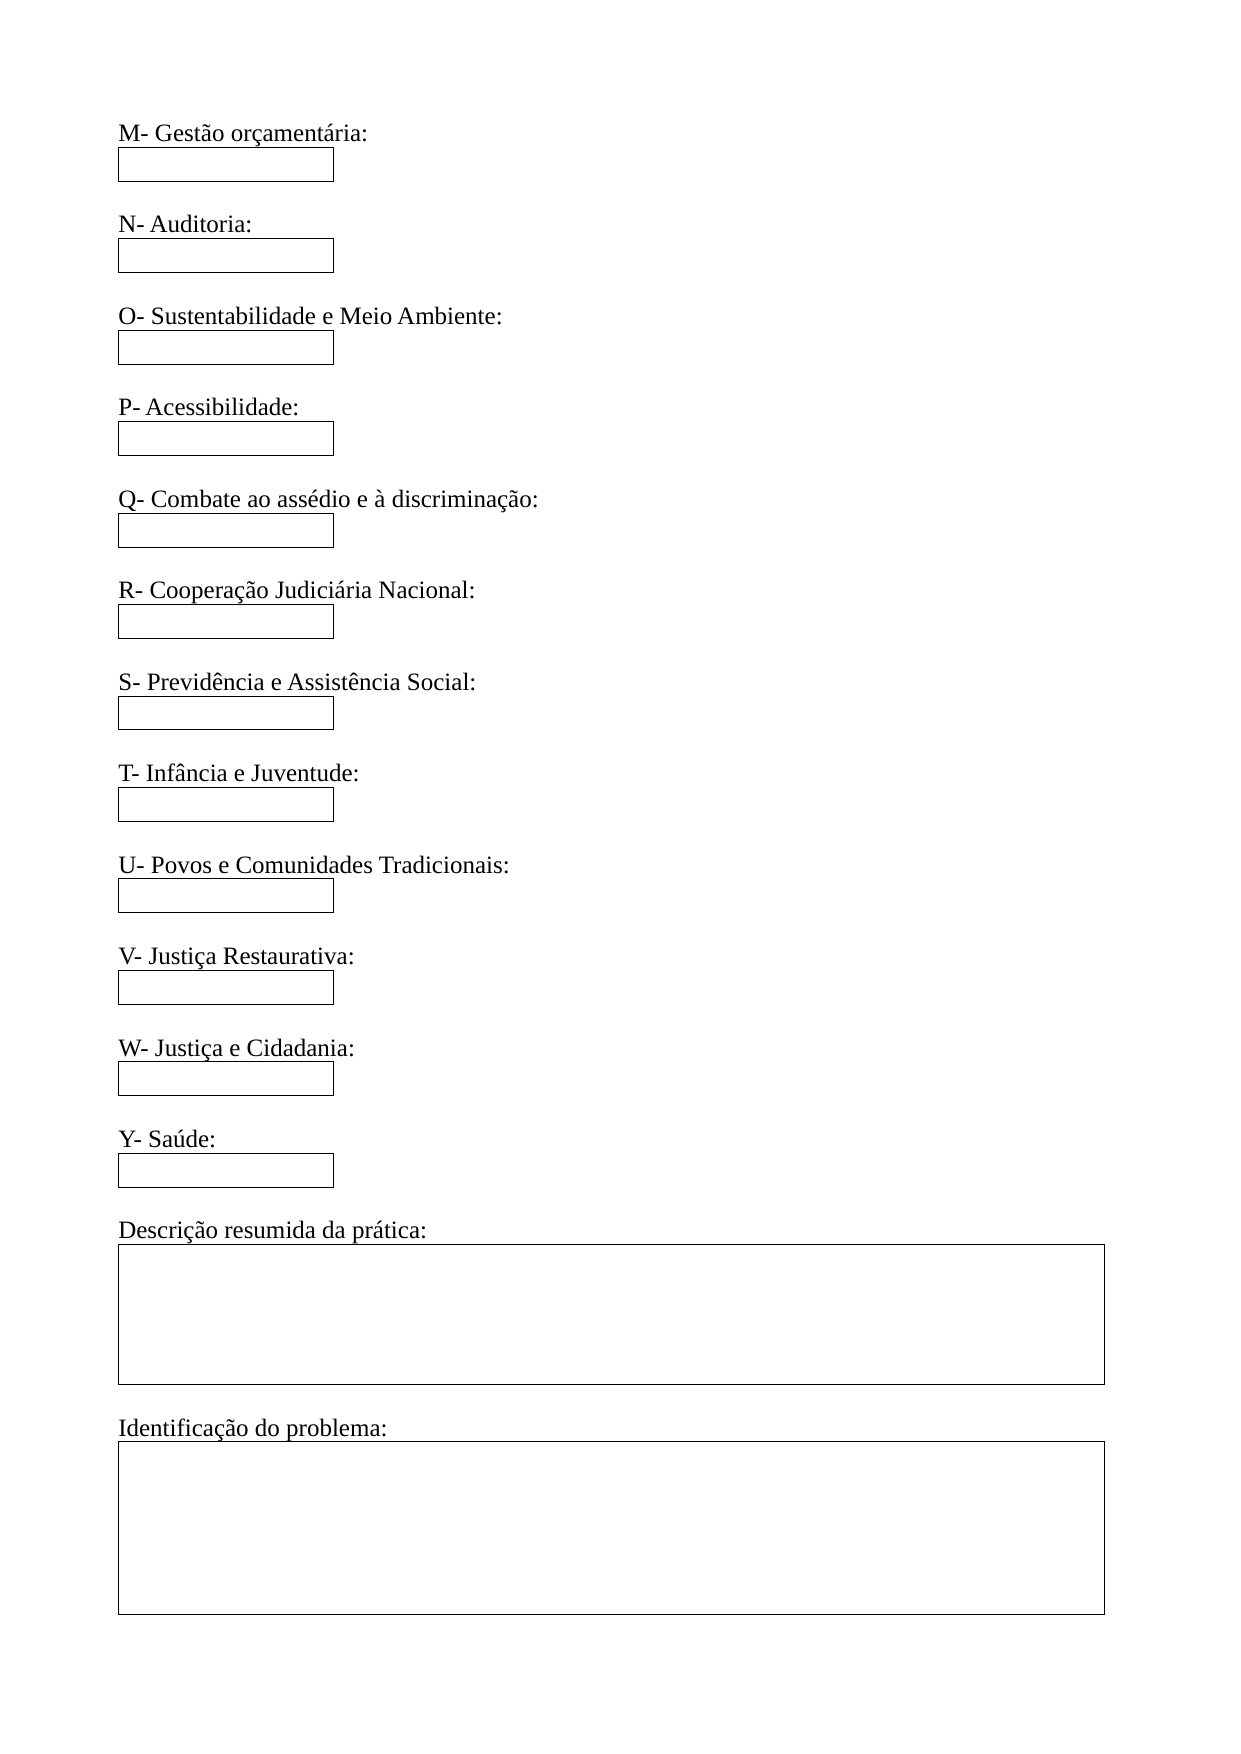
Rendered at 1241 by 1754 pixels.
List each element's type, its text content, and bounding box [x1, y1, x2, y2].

text P- Acessibilidade: [118, 392, 1122, 421]
text S- Previdência e Assistência Social: [118, 667, 1122, 696]
text V- Justiça Restaurativa: [118, 941, 1122, 970]
text R- Cooperação Judiciária Nacional: [118, 575, 1122, 604]
text M- Gestão orçamentária: [118, 118, 1122, 147]
text U- Povos e Comunidades Tradicionais: [118, 850, 1122, 878]
text T- Infância e Juventude: [118, 758, 1122, 787]
text Q- Combate ao assédio e à discriminação: [118, 484, 1122, 513]
text Y- Saúde: [118, 1124, 1122, 1153]
text Identificação do problema: [118, 1413, 1122, 1441]
text N- Auditoria: [118, 209, 1122, 238]
text Descrição resumida da prática: [118, 1216, 1122, 1244]
text W- Justiça e Cidadania: [118, 1033, 1122, 1061]
text O- Sustentabilidade e Meio Ambiente: [118, 301, 1122, 330]
